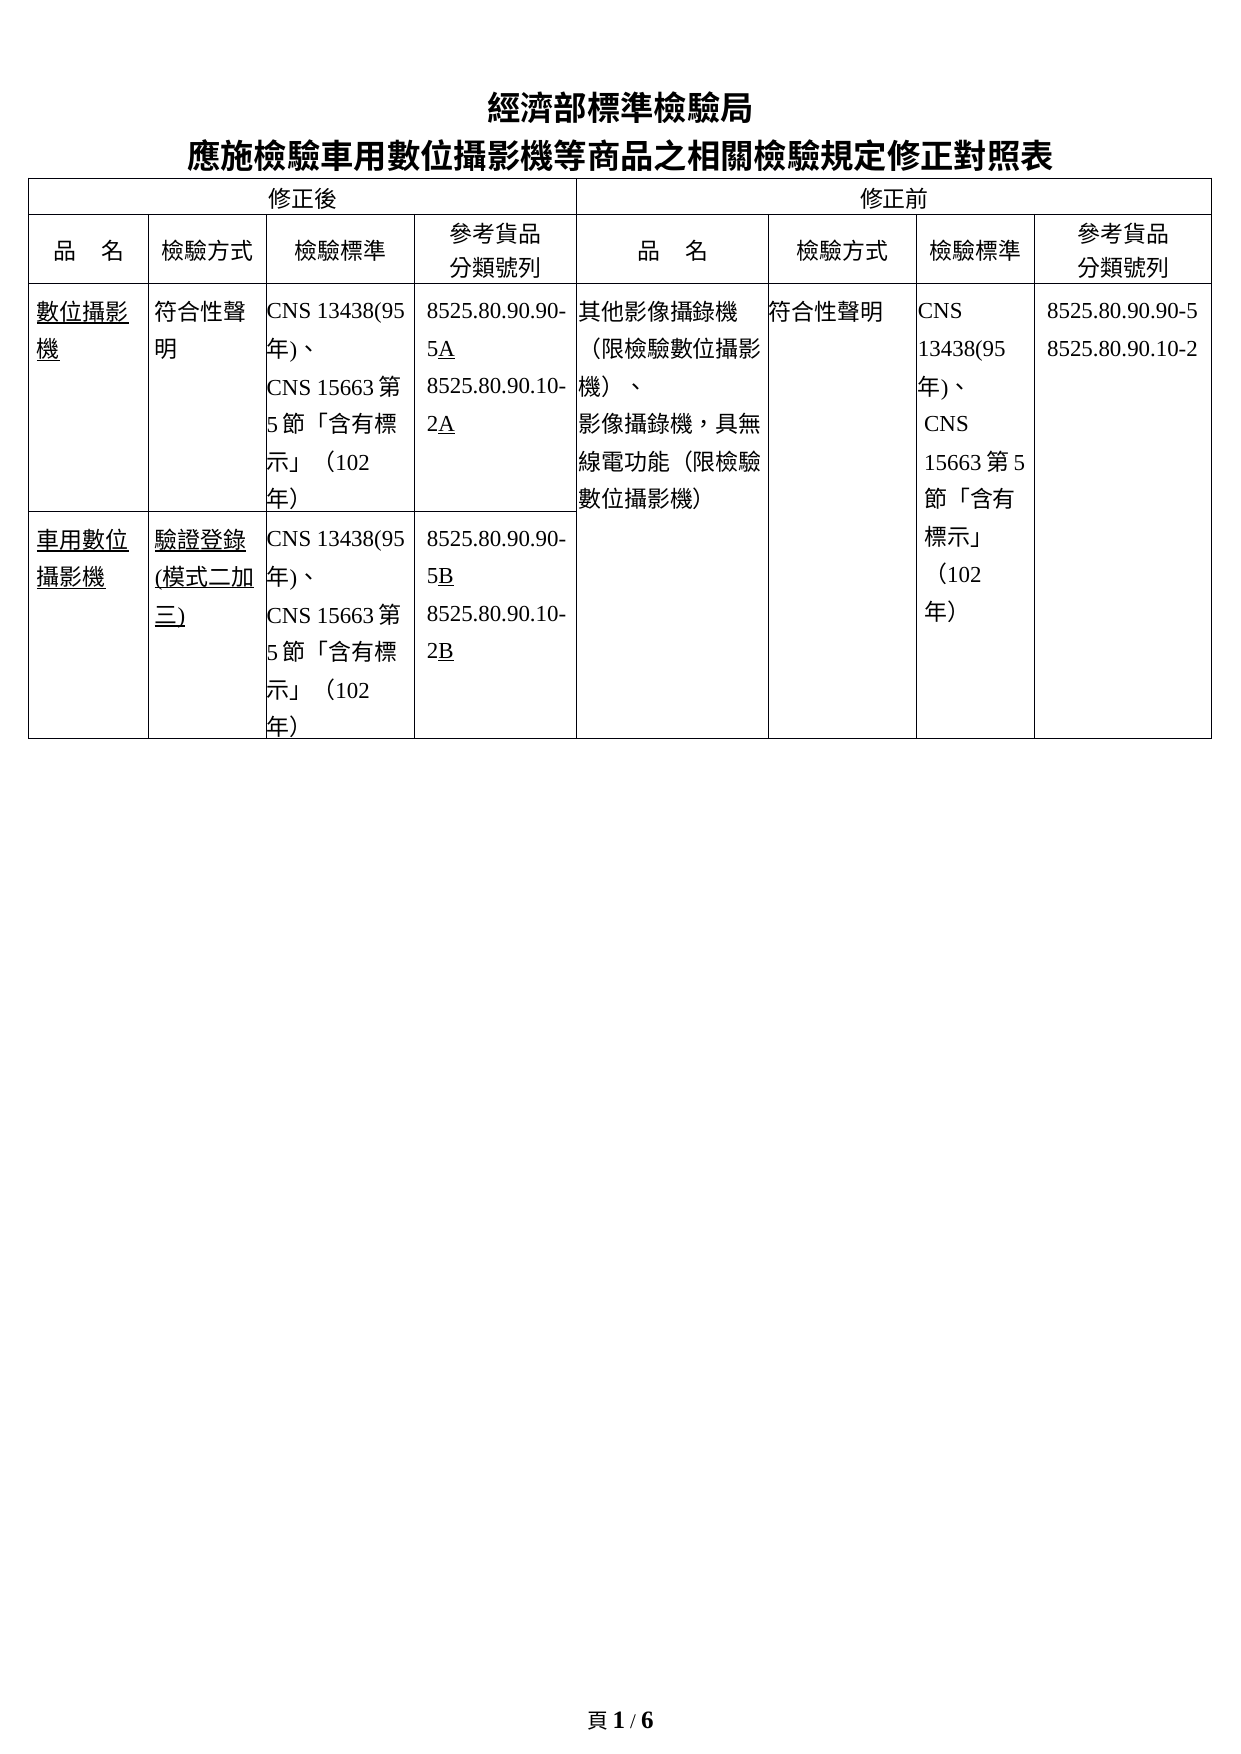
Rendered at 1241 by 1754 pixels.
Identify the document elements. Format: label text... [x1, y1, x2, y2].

table_cell 檢驗標準 [267, 215, 414, 283]
table_cell 驗證登錄(模式二加三) [149, 512, 266, 738]
table_cell CNS 13438(95年)、 CNS 15663第5節「含有標示」（102年） [267, 512, 414, 738]
table_cell CNS 13438(95年)、 CNS 15663第5節「含有標示」（102年） [267, 284, 414, 511]
table_cell 參考貨品 分類號列 [1035, 215, 1211, 283]
table_cell 其他影像攝錄機（限檢驗數位攝影機）、 影像攝錄機，具無線電功能（限檢驗數位攝影機） [577, 284, 768, 738]
table_cell 符合性聲明 [149, 284, 266, 511]
table_cell 品 名 [29, 215, 148, 283]
table_cell 檢驗方式 [149, 215, 266, 283]
table_cell 參考貨品 分類號列 [415, 215, 576, 283]
table_header 修正前 [577, 179, 1211, 214]
table_cell 品 名 [577, 215, 768, 283]
table_cell CNS 13438(95年)、 CNS 15663第5節「含有標示」（102年） [917, 284, 1034, 738]
table_cell 8525.80.90.90-5B 8525.80.90.10-2B [415, 512, 576, 738]
table_cell 檢驗方式 [769, 215, 916, 283]
table_cell 8525.80.90.90-5A 8525.80.90.10-2A [415, 284, 576, 511]
table_cell 檢驗標準 [917, 215, 1034, 283]
text 應施檢驗車用數位攝影機等商品之相關檢驗規定修正對照表 [75, 129, 1165, 178]
text 經濟部標準檢驗局 [75, 81, 1165, 129]
table_cell 8525.80.90.90-5 8525.80.90.10-2 [1035, 284, 1211, 738]
table_cell 符合性聲明 [769, 284, 916, 738]
table_header 修正後 [29, 179, 576, 214]
table_cell 車用數位攝影機 [29, 512, 148, 738]
table_cell 數位攝影機 [29, 284, 148, 511]
